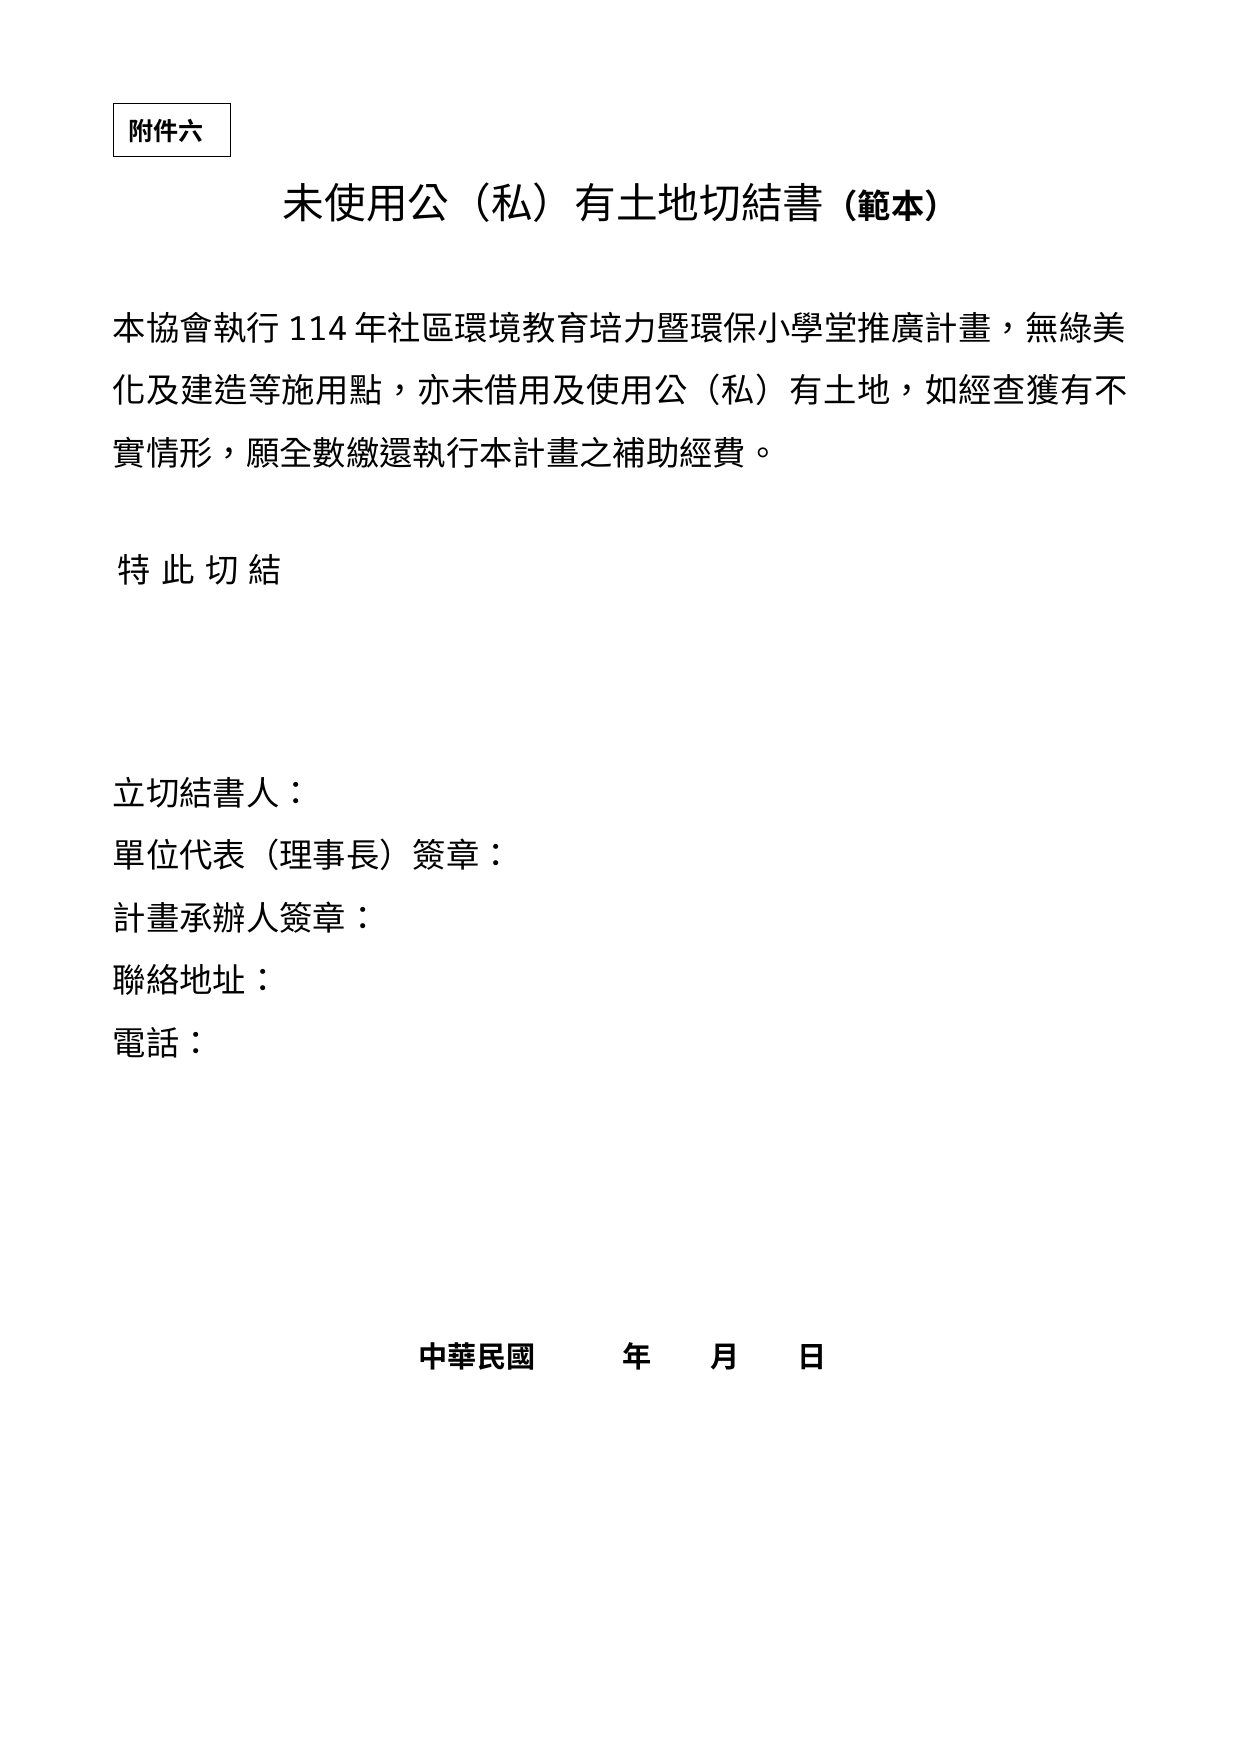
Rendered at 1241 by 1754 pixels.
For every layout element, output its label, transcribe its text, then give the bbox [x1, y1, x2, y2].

text 附件六 [128, 111, 215, 147]
text 聯絡地址： [112, 936, 1128, 999]
text 未使用公（私）有土地切結書（範本） [112, 179, 1128, 229]
text 單位代表（理事長）簽章： [112, 811, 1128, 874]
text 本協會執行114年社區環境教育培力暨環保小學堂推廣計畫，無綠美化及建造等施用點，亦未借用及使用公（私）有土地，如經查獲有不實情形，願全數繳還執行本計畫之補助經費。 [112, 284, 1128, 472]
text 特此切結 [117, 526, 1128, 588]
text 立切結書人： [112, 749, 1128, 811]
text 電話： [112, 999, 1128, 1061]
text 計畫承辦人簽章： [112, 874, 1128, 936]
text [114, 104, 230, 156]
text 中華民國 年 月 日 [117, 1313, 1128, 1376]
